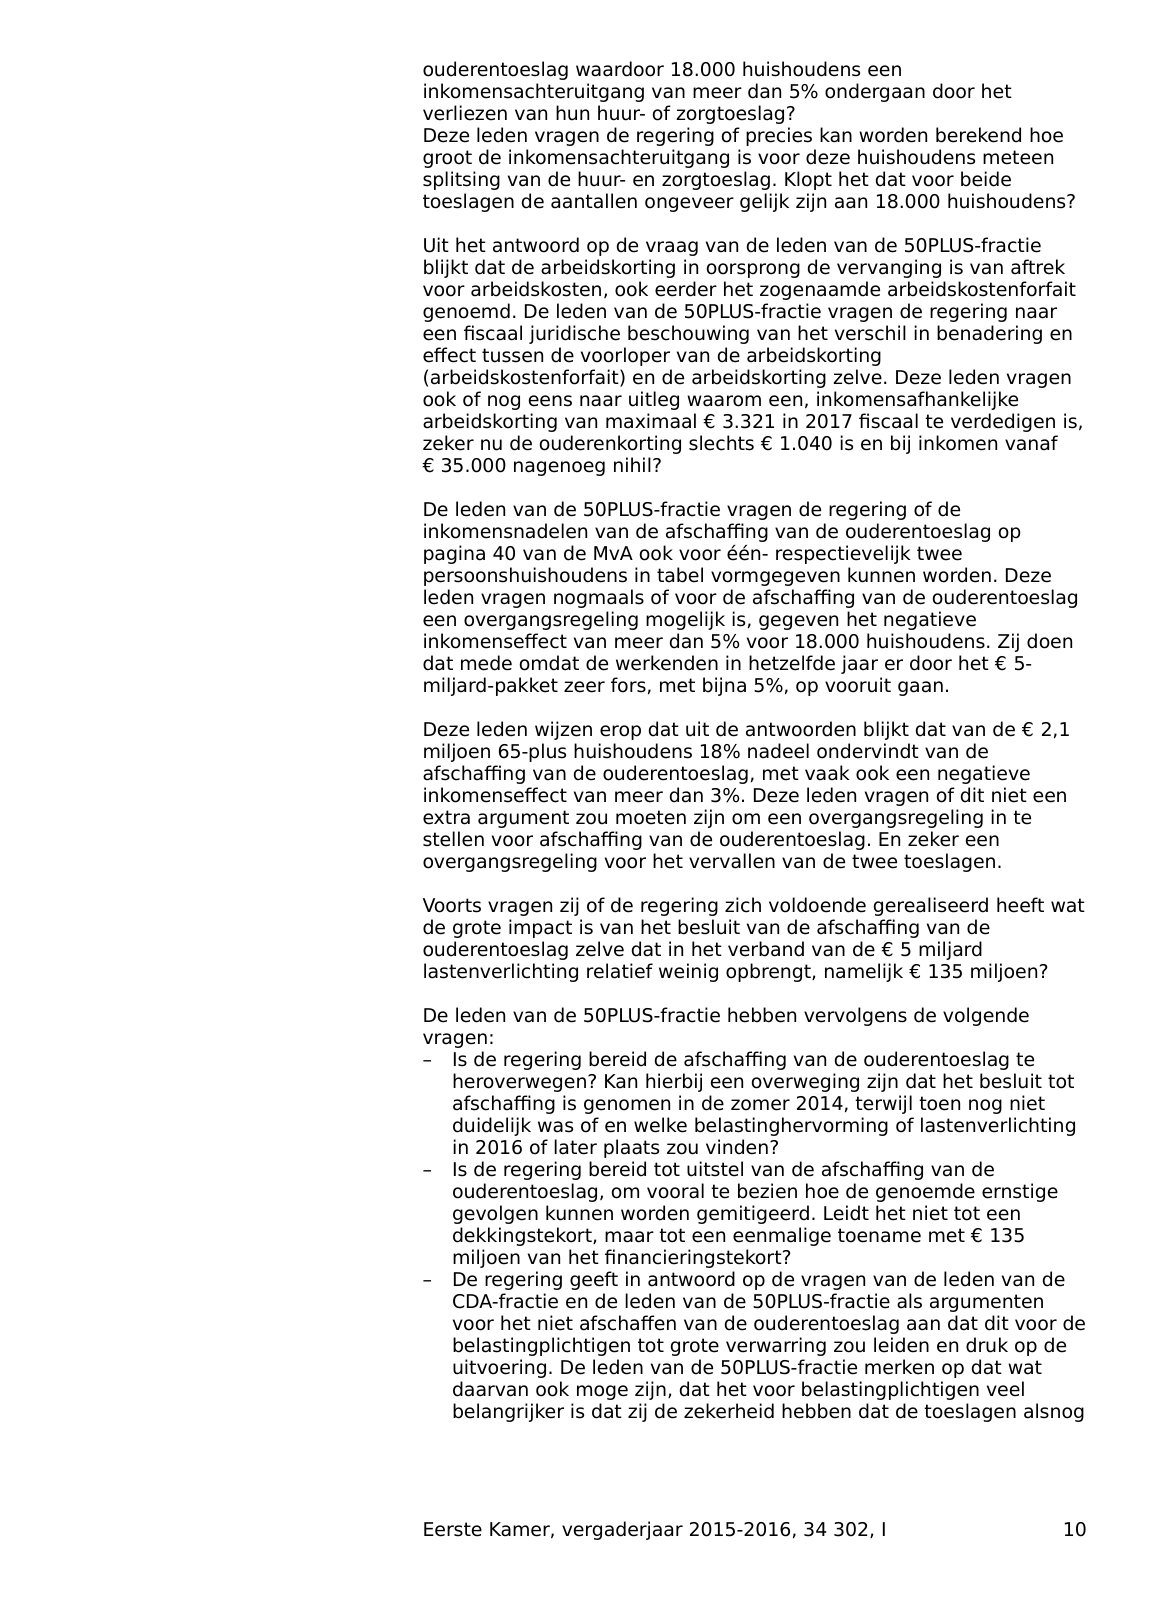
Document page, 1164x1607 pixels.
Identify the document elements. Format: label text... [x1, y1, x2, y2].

text Uit het antwoord op de vraag van de leden van de 50PLUS-fractie blijkt dat de arbeidskorting in oorsprong de vervanging is van aftrek voor arbeidskosten, ook eerder het zogenaamde arbeidskostenforfait genoemd. De leden van de 50PLUS-fractie vragen de regering naar een fiscaal juridische beschouwing van het verschil in benadering en effect tussen de voorloper van de arbeidskorting (arbeidskostenforfait) en de arbeidskorting zelve. Deze leden vragen ook of nog eens naar uitleg waarom een, inkomensafhankelijke arbeidskorting van maximaal € 3.321 in 2017 fiscaal te verdedigen is, zeker nu de ouderenkorting slechts € 1.040 is en bij inkomen vanaf € 35.000 nagenoeg nihil? [422, 235, 1087, 477]
text – De regering geeft in antwoord op de vragen van de leden van de CDA-fractie en de leden van de 50PLUS-fractie als argumenten voor het niet afschaffen van de ouderentoeslag aan dat dit voor de belastingplichtigen tot grote verwarring zou leiden en druk op de uitvoering. De leden van de 50PLUS-fractie merken op dat wat daarvan ook moge zijn, dat het voor belastingplichtigen veel belangrijker is dat zij de zekerheid hebben dat de toeslagen alsnog [422, 1269, 1087, 1423]
text De leden van de 50PLUS-fractie hebben vervolgens de volgende vragen: [422, 1005, 1087, 1049]
text – Is de regering bereid de afschaffing van de ouderentoeslag te heroverwegen? Kan hierbij een overweging zijn dat het besluit tot afschaffing is genomen in de zomer 2014, terwijl toen nog niet duidelijk was of en welke belastinghervorming of lastenverlichting in 2016 of later plaats zou vinden? [422, 1049, 1087, 1159]
text – Is de regering bereid tot uitstel van de afschaffing van de ouderentoeslag, om vooral te bezien hoe de genoemde ernstige gevolgen kunnen worden gemitigeerd. Leidt het niet tot een dekkingstekort, maar tot een eenmalige toename met € 135 miljoen van het financieringstekort? [422, 1159, 1087, 1269]
text Deze leden vragen de regering of precies kan worden berekend hoe groot de inkomensachteruitgang is voor deze huishoudens meteen splitsing van de huur- en zorgtoeslag. Klopt het dat voor beide toeslagen de aantallen ongeveer gelijk zijn aan 18.000 huishoudens? [422, 125, 1087, 213]
text ouderentoeslag waardoor 18.000 huishoudens een inkomensachteruitgang van meer dan 5% ondergaan door het verliezen van hun huur- of zorgtoeslag? [422, 59, 1087, 125]
text Voorts vragen zij of de regering zich voldoende gerealiseerd heeft wat de grote impact is van het besluit van de afschaffing van de ouderentoeslag zelve dat in het verband van de € 5 miljard lastenverlichting relatief weinig opbrengt, namelijk € 135 miljoen? [422, 895, 1087, 983]
text Deze leden wijzen erop dat uit de antwoorden blijkt dat van de € 2,1 miljoen 65-plus huishoudens 18% nadeel ondervindt van de afschaffing van de ouderentoeslag, met vaak ook een negatieve inkomenseffect van meer dan 3%. Deze leden vragen of dit niet een extra argument zou moeten zijn om een overgangsregeling in te stellen voor afschaffing van de ouderentoeslag. En zeker een overgangsregeling voor het vervallen van de twee toeslagen. [422, 719, 1087, 873]
text De leden van de 50PLUS-fractie vragen de regering of de inkomensnadelen van de afschaffing van de ouderentoeslag op pagina 40 van de MvA ook voor één- respectievelijk twee persoonshuishoudens in tabel vormgegeven kunnen worden. Deze leden vragen nogmaals of voor de afschaffing van de ouderentoeslag een overgangsregeling mogelijk is, gegeven het negatieve inkomenseffect van meer dan 5% voor 18.000 huishoudens. Zij doen dat mede omdat de werkenden in hetzelfde jaar er door het € 5-miljard-pakket zeer fors, met bijna 5%, op vooruit gaan. [422, 499, 1087, 697]
